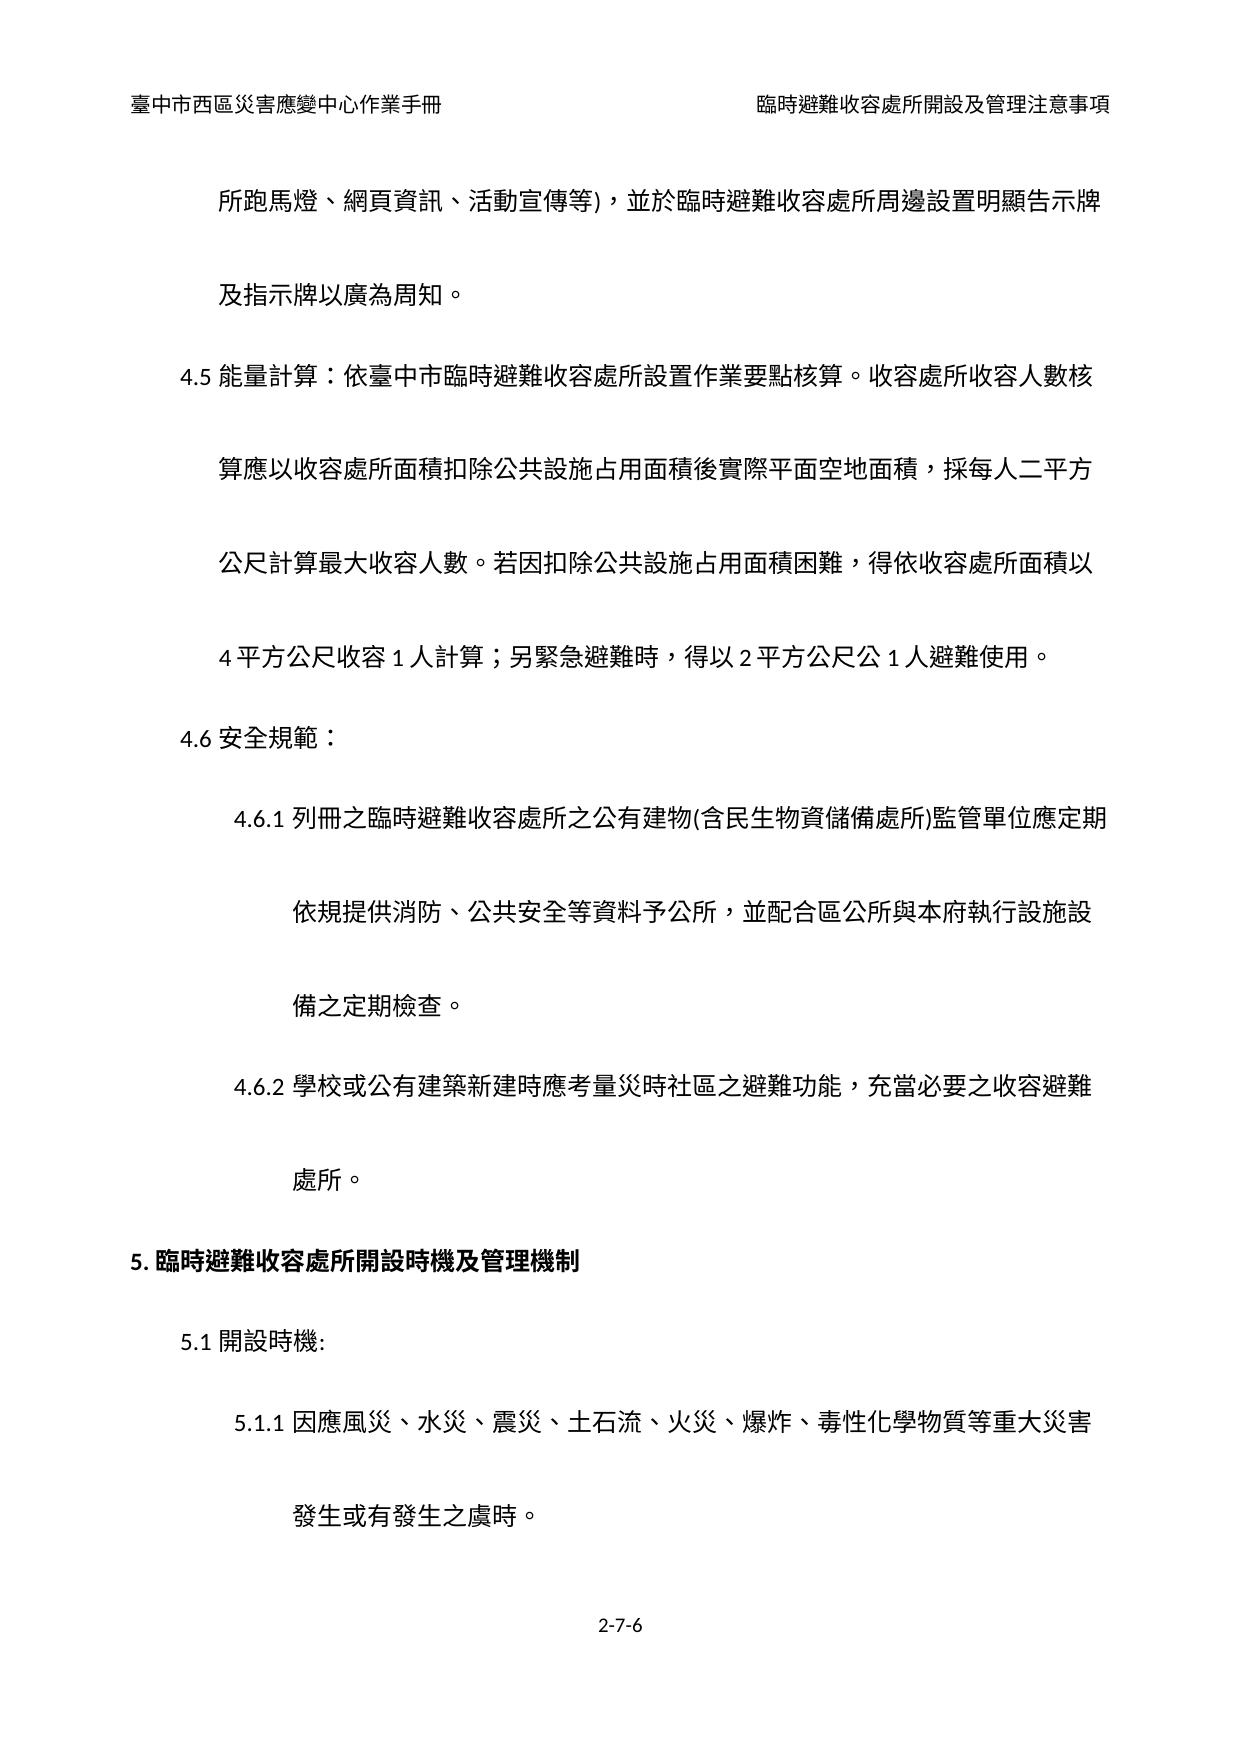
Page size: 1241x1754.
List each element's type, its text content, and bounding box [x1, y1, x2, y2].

text 4.6.2 學校或公有建築新建時應考量災時社區之避難功能，充當必要之收容避難處所。 [234, 1043, 1110, 1199]
text 4.6 安全規範： [180, 694, 1110, 757]
text 4.5 能量計算：依臺中市臨時避難收容處所設置作業要點核算。收容處所收容人數核算應以收容處所面積扣除公共設施占用面積後實際平面空地面積，採每人二平方公尺計算最大收容人數。若因扣除公共設施占用面積困難，得依收容處所面積以4平方公尺收容1人計算；另緊急避難時，得以2平方公尺公1人避難使用。 [180, 333, 1110, 676]
text 所跑馬燈、網頁資訊、活動宣傳等)，並於臨時避難收容處所周邊設置明顯告示牌及指示牌以廣為周知。 [180, 158, 1110, 314]
text 5. 臨時避難收容處所開設時機及管理機制 [130, 1218, 1110, 1280]
text 5.1.1 因應風災、水災、震災、土石流、火災、爆炸、毒性化學物質等重大災害發生或有發生之虞時。 [234, 1379, 1110, 1535]
text 4.6.1 列冊之臨時避難收容處所之公有建物(含民生物資儲備處所)監管單位應定期依規提供消防、公共安全等資料予公所，並配合區公所與本府執行設施設備之定期檢查。 [234, 775, 1110, 1025]
text 5.1 開設時機: [180, 1298, 1110, 1361]
